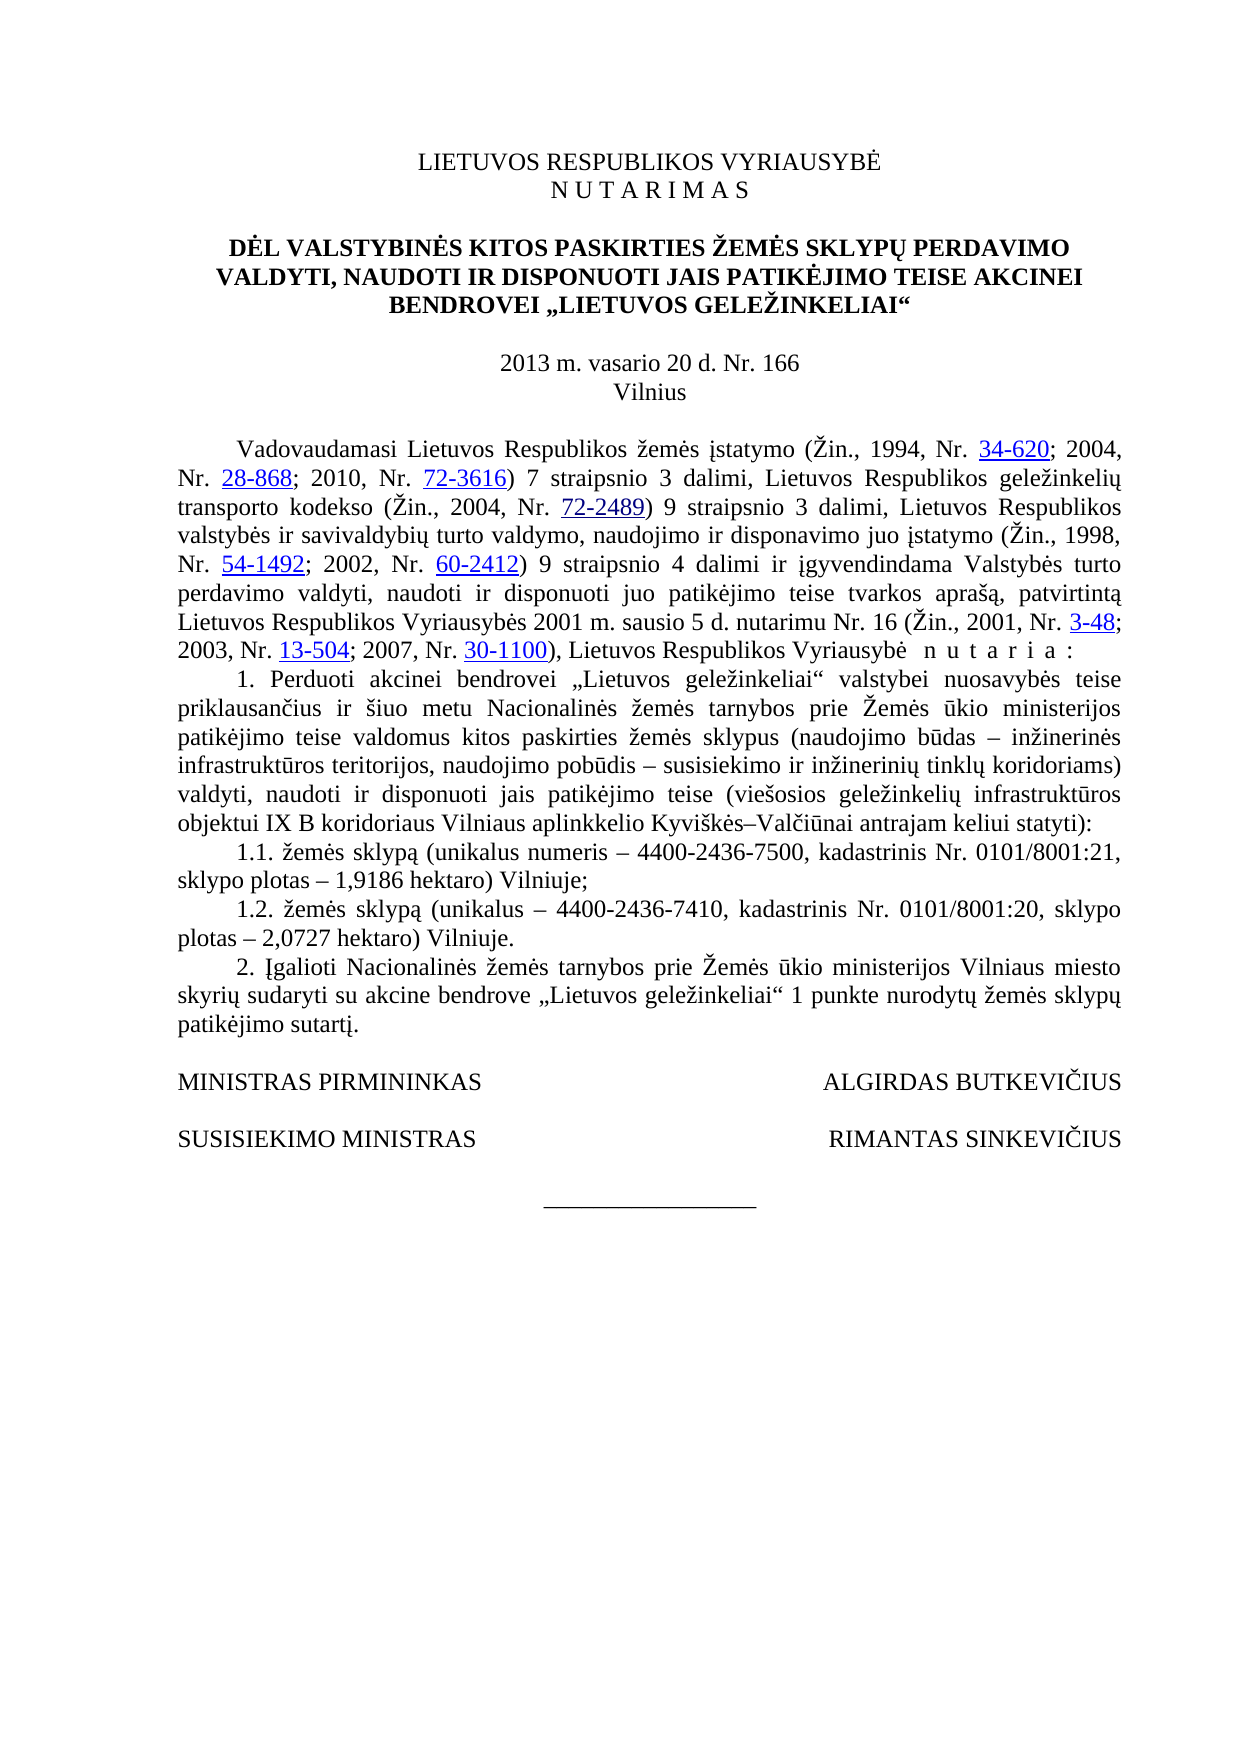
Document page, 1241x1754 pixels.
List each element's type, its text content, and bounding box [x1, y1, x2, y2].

text Vadovaudamasi Lietuvos Respublikos žemės įstatymo (Žin., 1994, Nr. 34-620; 2004, Nr. 28-868; 2010, Nr. 72-3616) 7 straipsnio 3 dalimi, Lietuvos Respublikos geležinkelių transporto kodekso (Žin., 2004, Nr. 72-2489) 9 straipsnio 3 dalimi, Lietuvos Respublikos valstybės ir savivaldybių turto valdymo, naudojimo ir disponavimo juo įstatymo (Žin., 1998, Nr. 54-1492; 2002, Nr. 60-2412) 9 straipsnio 4 dalimi ir įgyvendindama Valstybės turto perdavimo valdyti, naudoti ir disponuoti juo patikėjimo teise tvarkos aprašą, patvirtintą Lietuvos Respublikos Vyriausybės 2001 m. sausio 5 d. nutarimu Nr. 16 (Žin., 2001, Nr. 3-48; 2003, Nr. 13-504; 2007, Nr. 30-1100), Lietuvos Respublikos Vyriausybė nutaria: [177, 434, 1122, 664]
text 2013 m. vasario 20 d. Nr. 166 [177, 348, 1122, 377]
text 1.1. žemės sklypą (unikalus numeris – 4400-2436-7500, kadastrinis Nr. 0101/8001:21, sklypo plotas – 1,9186 hektaro) Vilniuje; [177, 837, 1122, 894]
text Lietuvos Respublikos Vyriausybė [177, 147, 1122, 176]
text 2. Įgalioti Nacionalinės žemės tarnybos prie Žemės ūkio ministerijos Vilniaus miesto skyrių sudaryti su akcine bendrove „Lietuvos geležinkeliai“ 1 punkte nurodytų žemės sklypų patikėjimo sutartį. [177, 952, 1122, 1038]
text _________________ [177, 1182, 1122, 1211]
text Dėl VALSTYBINĖS KITOS PASKIRTIES ŽEMĖS SKLYPŲ PERDAVIMO VALDYTI, NAUDOTI IR DISPONUOTI JAIS PATIKĖJIMO TEISE AKCINEI BENDROVEI „LIETUVOS GELEŽINKELIAI“ [177, 233, 1122, 319]
text Vilnius [177, 377, 1122, 406]
text NUTARIMAS [177, 176, 1122, 204]
text SUSISIEKIMO MINISTRAS RIMANTAS SINKEVIČIUS [177, 1124, 1122, 1153]
text 1.2. žemės sklypą (unikalus – 4400-2436-7410, kadastrinis Nr. 0101/8001:20, sklypo plotas – 2,0727 hektaro) Vilniuje. [177, 894, 1122, 952]
text 1. Perduoti akcinei bendrovei „Lietuvos geležinkeliai“ valstybei nuosavybės teise priklausančius ir šiuo metu Nacionalinės žemės tarnybos prie Žemės ūkio ministerijos patikėjimo teise valdomus kitos paskirties žemės sklypus (naudojimo būdas – inžinerinės infrastruktūros teritorijos, naudojimo pobūdis – susisiekimo ir inžinerinių tinklų koridoriams) valdyti, naudoti ir disponuoti jais patikėjimo teise (viešosios geležinkelių infrastruktūros objektui IX B koridoriaus Vilniaus aplinkkelio Kyviškės–Valčiūnai antrajam keliui statyti): [177, 664, 1122, 837]
text MINISTRAS PIRMININKAS ALGIRDAS BUTKEVIČIUS [177, 1067, 1122, 1096]
